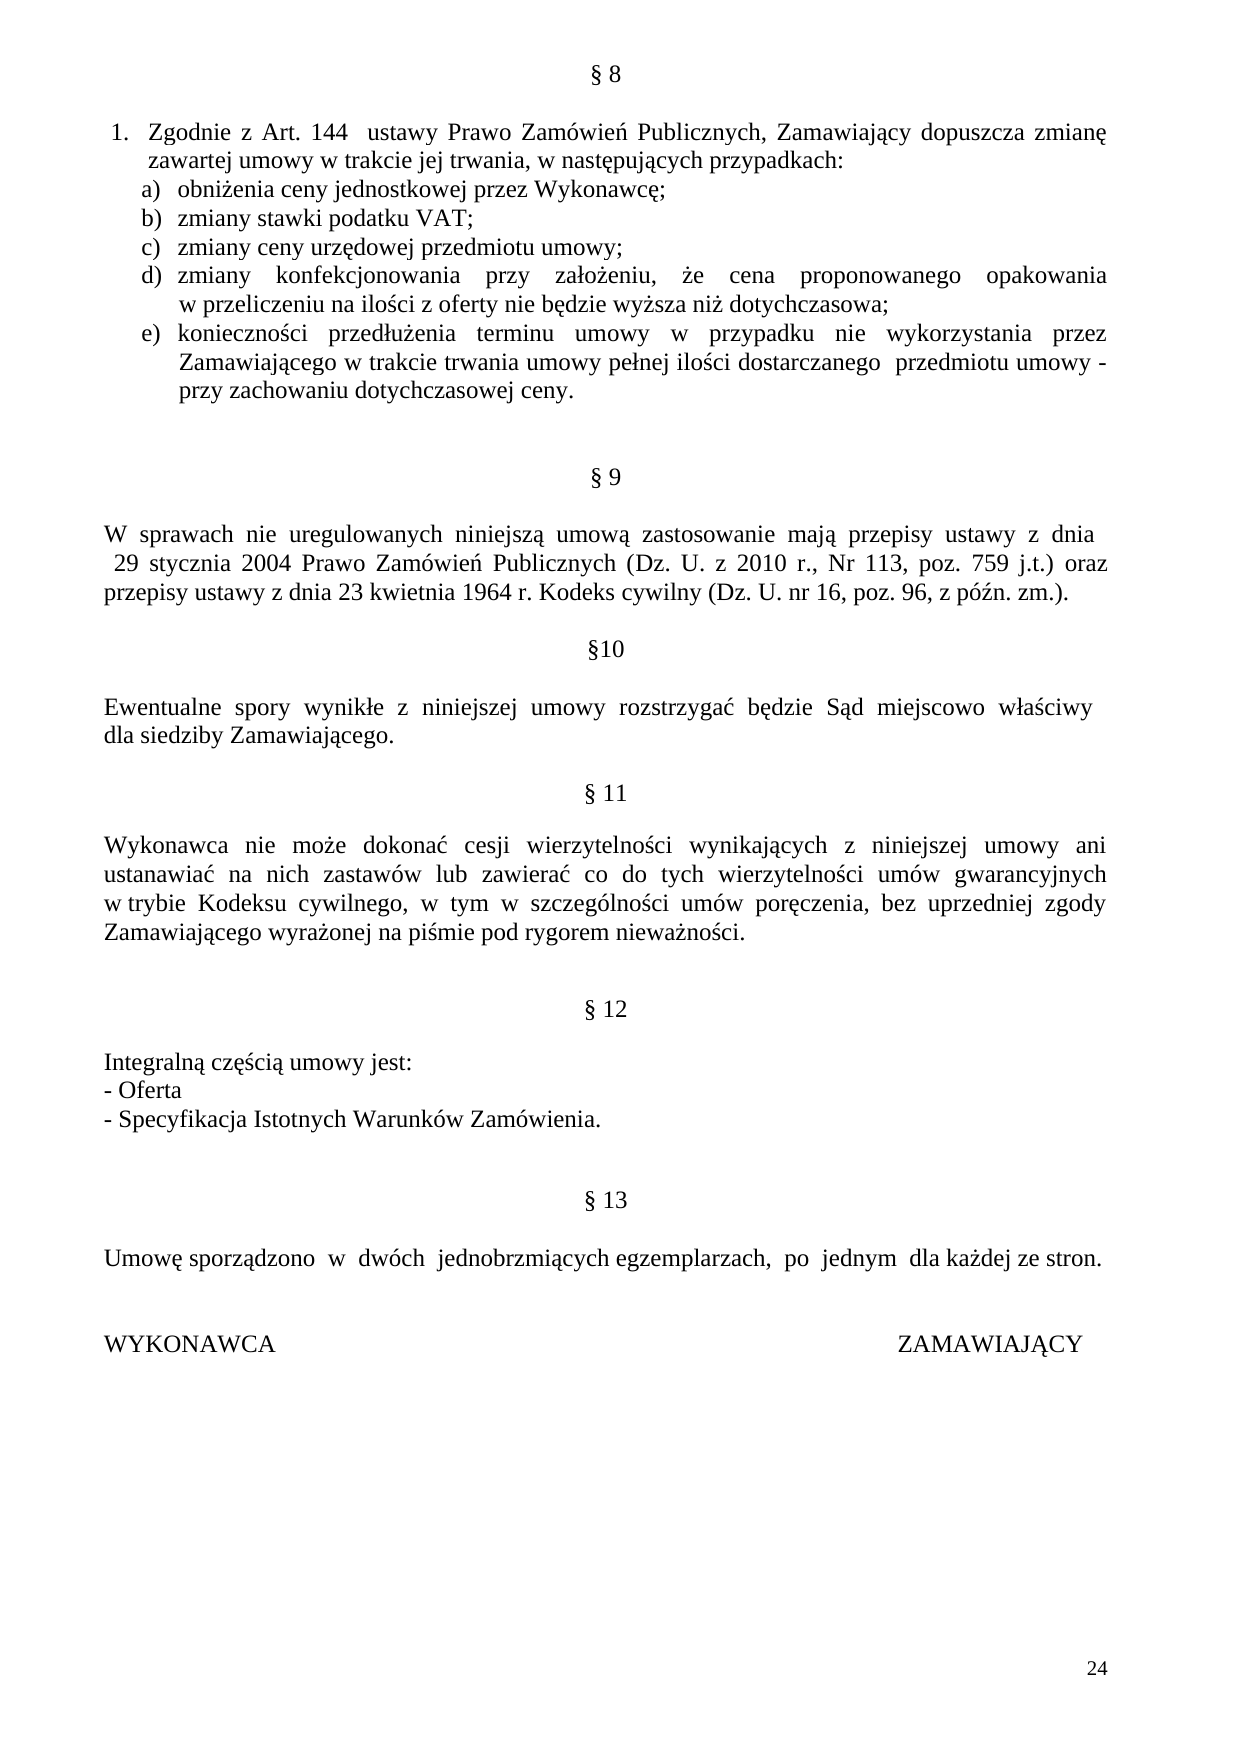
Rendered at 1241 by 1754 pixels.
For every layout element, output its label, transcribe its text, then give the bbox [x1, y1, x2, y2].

text Umowę sporządzono w dwóch jednobrzmiących egzemplarzach, po jednym dla każdej ze stron. [103, 1243, 1108, 1272]
list Zgodnie z Art. 144 ustawy Prawo Zamówień Publicznych, Zamawiający dopuszcza zmianę zawartej umowy w trakcie jej trwania, w następujących przypadkach: [110, 117, 1108, 174]
text Integralną częścią umowy jest: [103, 1047, 1108, 1075]
text WYKONAWCA ZAMAWIAJĄCY [103, 1329, 1108, 1387]
list zmiany konfekcjonowania przy założeniu, że cena proponowanego opakowania w przeliczeniu na ilości z oferty nie będzie wyższa niż dotychczasowa; [141, 260, 1108, 318]
text Wykonawca nie może dokonać cesji wierzytelności wynikających z niniejszej umowy ani ustanawiać na nich zastawów lub zawierać co do tych wierzytelności umów gwarancyjnych w trybie Kodeksu cywilnego, w tym w szczególności umów poręczenia, bez uprzedniej zgody Zamawiającego wyrażonej na piśmie pod rygorem nieważności. [103, 831, 1108, 946]
list konieczności przedłużenia terminu umowy w przypadku nie wykorzystania przez Zamawiającego w trakcie trwania umowy pełnej ilości dostarczanego przedmiotu umowy - przy zachowaniu dotychczasowej ceny. [141, 318, 1108, 404]
text W sprawach nie uregulowanych niniejszą umową zastosowanie mają przepisy ustawy z dnia 29 stycznia 2004 Prawo Zamówień Publicznych (Dz. U. z 2010 r., Nr 113, poz. 759 j.t.) oraz przepisy ustawy z dnia 23 kwietnia 1964 r. Kodeks cywilny (Dz. U. nr 16, poz. 96, z późn. zm.). [103, 519, 1108, 605]
text § 11 [103, 778, 1108, 807]
subtitle § 12 [103, 994, 1108, 1022]
list zmiany ceny urzędowej przedmiotu umowy; [177, 232, 1108, 260]
list zmiany stawki podatku VAT; [177, 203, 1108, 232]
text § 9 [103, 462, 1108, 490]
subtitle § 13 [103, 1186, 1108, 1214]
text § 8 [103, 59, 1108, 88]
text - Specyfikacja Istotnych Warunków Zamówienia. [103, 1104, 1108, 1133]
text Ewentualne spory wynikłe z niniejszej umowy rozstrzygać będzie Sąd miejscowo właściwy dla siedziby Zamawiającego. [103, 692, 1108, 749]
list obniżenia ceny jednostkowej przez Wykonawcę; [177, 174, 1108, 203]
text §10 [103, 634, 1108, 663]
text - Oferta [103, 1075, 1108, 1104]
